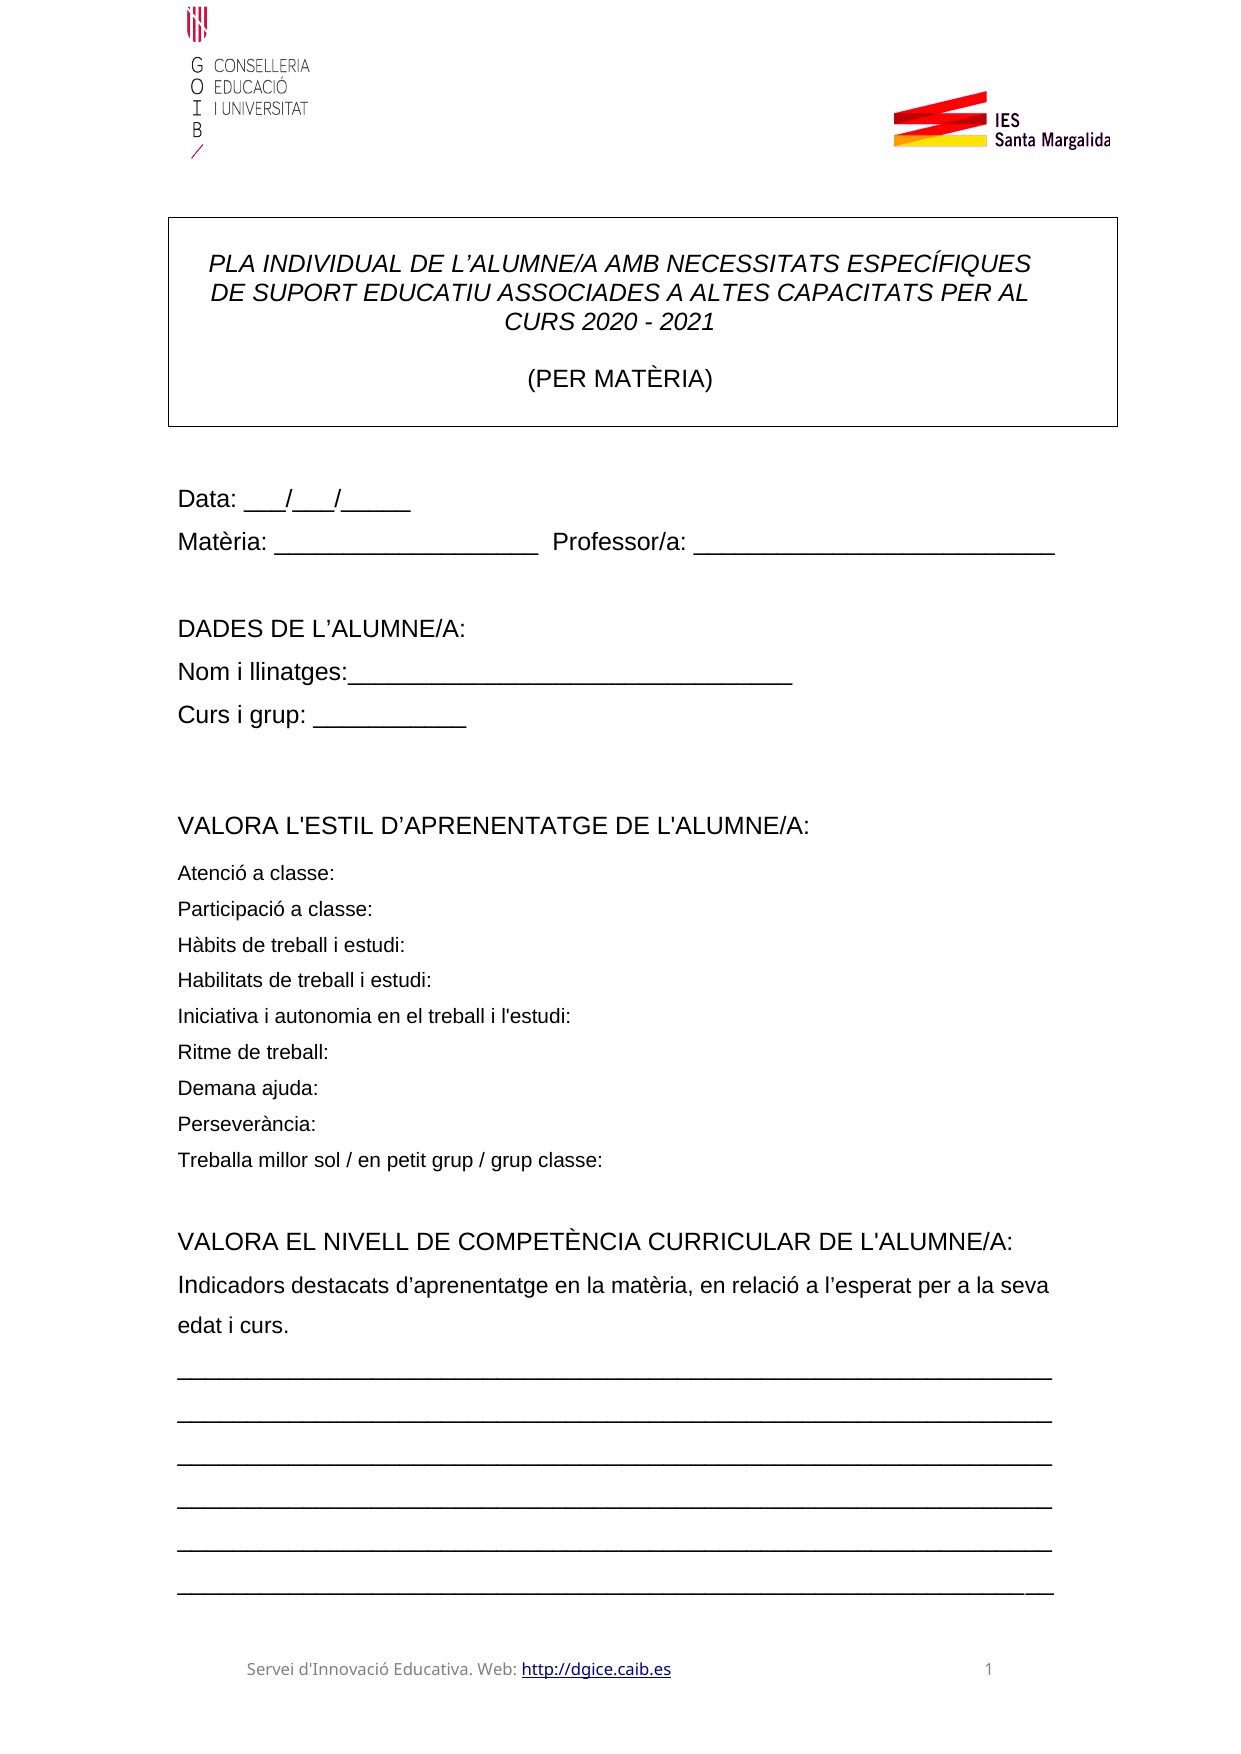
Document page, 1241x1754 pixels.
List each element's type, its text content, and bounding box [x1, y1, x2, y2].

text Treballa millor sol / en petit grup / grup classe: [177, 1148, 1063, 1172]
subtitle VALORA L'ESTIL D’APRENENTATGE DE L'ALUMNE/A: [177, 811, 1063, 840]
text Matèria: ___________________ Professor/a: __________________________ [177, 527, 1063, 556]
subtitle PLA INDIVIDUAL DE L’ALUMNE/A AMB NECESSITATS ESPECÍFIQUES [177, 249, 1063, 278]
text Perseverància: [177, 1112, 1063, 1136]
text VALORA EL NIVELL DE COMPETÈNCIA CURRICULAR DE L'ALUMNE/A: Indicadors destacats d’aprenentatge en la matèria, en relació a l’esperat per a la seva edat i curs. [177, 1227, 1063, 1338]
subtitle DE SUPORT EDUCATIU ASSOCIADES A ALTES CAPACITATS PER AL [177, 278, 1063, 307]
text Iniciativa i autonomia en el treball i l'estudi: [177, 1004, 1063, 1028]
picture [894, 91, 1110, 150]
text ________________________________________________________________________________________________________________________________________________________________________________________________________________________________________________________________________________________________________________________________________________________________________________________­__­ [177, 1352, 1063, 1596]
subtitle CURS 2020 - 2021 [177, 307, 1063, 335]
text Ritme de treball: [177, 1040, 1063, 1064]
picture [180, 0, 317, 165]
text Hàbits de treball i estudi: [177, 932, 1063, 956]
text Participació a classe: [177, 896, 1063, 920]
text DADES DE L’ALUMNE/A: [177, 614, 1063, 642]
text Habilitats de treball i estudi: [177, 968, 1063, 992]
text Curs i grup: ___________ [177, 700, 1063, 729]
text (PER MATÈRIA) [177, 364, 1063, 393]
text Data: ___/___/_____ [177, 484, 1063, 513]
text Atenció a classe: [177, 861, 1063, 884]
text Demana ajuda: [177, 1076, 1063, 1100]
text Nom i llinatges:________________________________ [177, 657, 1063, 686]
